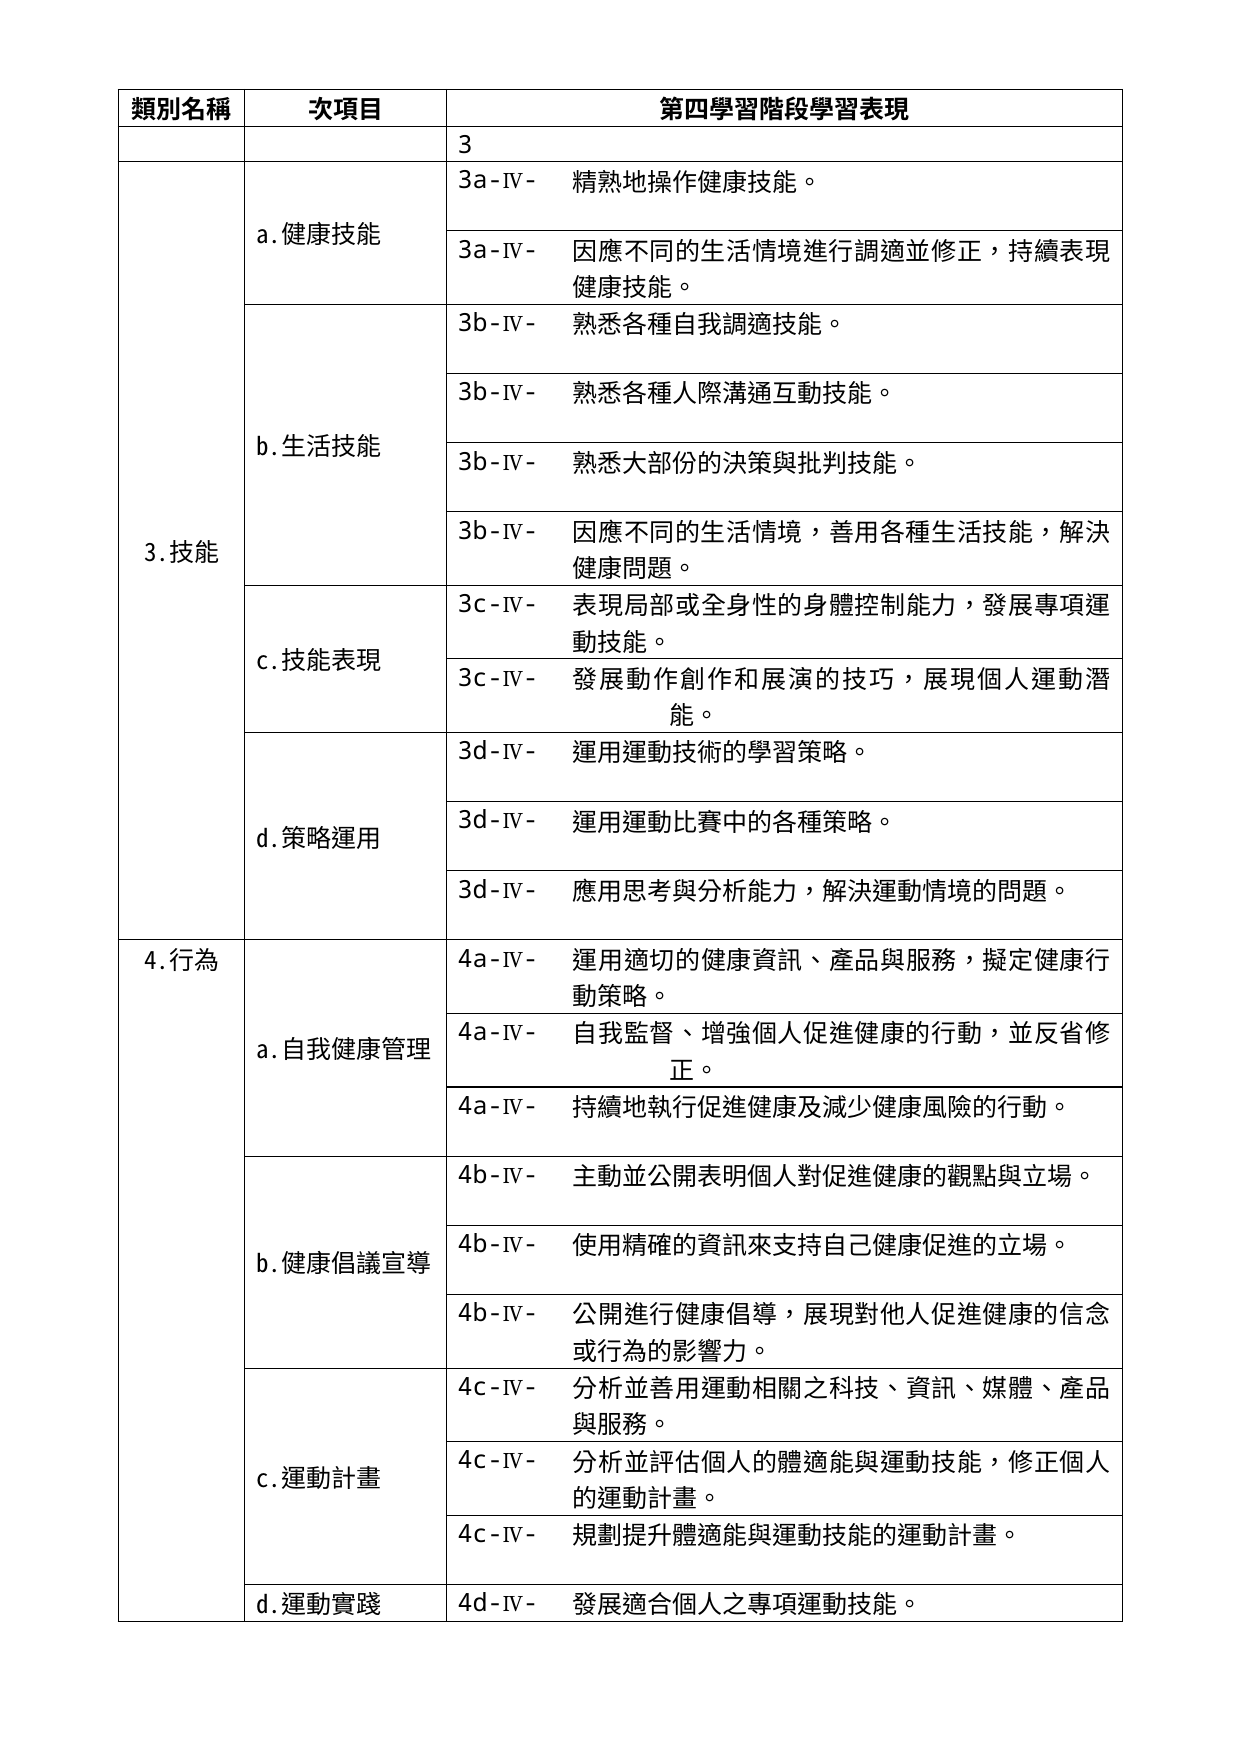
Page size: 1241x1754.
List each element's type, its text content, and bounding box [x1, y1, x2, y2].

table_cell 主動並公開表明個人對促進健康的觀點與立場。 [562, 1157, 1122, 1225]
table_cell 發展適合個人之專項運動技能。 [562, 1585, 1122, 1621]
table_cell 熟悉各種人際溝通互動技能。 [562, 374, 1122, 442]
table_cell 4c-Ⅳ-3 [447, 1516, 562, 1584]
table_cell 因應不同的生活情境進行調適並修正，持續表現健康技能。 [562, 231, 1122, 304]
table_cell [562, 127, 1122, 161]
table_cell 運用適切的健康資訊、產品與服務，擬定健康行動策略。 [562, 940, 1122, 1013]
table_cell 熟悉各種自我調適技能。 [562, 305, 1122, 373]
table_cell 4c-Ⅳ-2 [447, 1442, 562, 1514]
table_cell 應用思考與分析能力，解決運動情境的問題。 [562, 871, 1122, 939]
table_cell 分析並善用運動相關之科技、資訊、媒體、產品與服務。 [562, 1369, 1122, 1441]
table_header 次項目 [245, 90, 446, 126]
table_cell 精熟地操作健康技能。 [562, 162, 1122, 230]
table_cell 4b-Ⅳ-1 [447, 1157, 562, 1225]
table_cell 4b-Ⅳ-2 [447, 1226, 562, 1294]
table_cell 3b-Ⅳ-1 [447, 305, 562, 373]
table_cell 4a-Ⅳ-2 [447, 1014, 562, 1086]
table_cell 自我監督、增強個人促進健康的行動，並反省修正。 [562, 1014, 1122, 1086]
table_cell 3c-Ⅳ-2 [447, 659, 562, 732]
table_cell 3d-Ⅳ-1 [447, 733, 562, 801]
table_cell 規劃提升體適能與運動技能的運動計畫。 [562, 1516, 1122, 1584]
table_cell 3d-Ⅳ-3 [447, 871, 562, 939]
table_cell 3b-Ⅳ-3 [447, 443, 562, 511]
table_cell c.技能表現 [245, 586, 446, 732]
table_cell 3 [447, 127, 562, 161]
table_cell [119, 127, 244, 161]
table_cell 3b-Ⅳ-4 [447, 512, 562, 585]
table_cell 使用精確的資訊來支持自己健康促進的立場。 [562, 1226, 1122, 1294]
table_cell 熟悉大部份的決策與批判技能。 [562, 443, 1122, 511]
table_cell 運用運動技術的學習策略。 [562, 733, 1122, 801]
table_cell b.生活技能 [245, 305, 446, 585]
table_cell 4.行為 [119, 940, 244, 1621]
table_header 類別名稱 [119, 90, 244, 126]
table_cell d.策略運用 [245, 733, 446, 939]
table_cell 運用運動比賽中的各種策略。 [562, 802, 1122, 870]
table_cell 發展動作創作和展演的技巧，展現個人運動潛能。 [562, 659, 1122, 732]
table_cell 分析並評估個人的體適能與運動技能，修正個人的運動計畫。 [562, 1442, 1122, 1514]
table_cell 因應不同的生活情境，善用各種生活技能，解決健康問題。 [562, 512, 1122, 585]
table_cell 持續地執行促進健康及減少健康風險的行動。 [562, 1088, 1122, 1156]
table_cell a.健康技能 [245, 162, 446, 304]
table_cell 3d-Ⅳ-2 [447, 802, 562, 870]
table_cell 4c-Ⅳ-1 [447, 1369, 562, 1441]
table_cell 表現局部或全身性的身體控制能力，發展專項運動技能。 [562, 586, 1122, 658]
table_cell 3.技能 [119, 162, 244, 939]
table_cell c.運動計畫 [245, 1369, 446, 1584]
table_cell 4d-Ⅳ- [447, 1585, 562, 1621]
table_cell 4a-Ⅳ-3 [447, 1088, 562, 1156]
table_header 第四學習階段學習表現 [447, 90, 1122, 126]
table_cell 3a-Ⅳ-1 [447, 162, 562, 230]
table_cell 4b-Ⅳ-3 [447, 1295, 562, 1367]
table_cell 3a-Ⅳ-2 [447, 231, 562, 304]
table_cell [245, 127, 446, 161]
table_cell 公開進行健康倡導，展現對他人促進健康的信念或行為的影響力。 [562, 1295, 1122, 1367]
table_cell 3b-Ⅳ-2 [447, 374, 562, 442]
table_cell 4a-Ⅳ-1 [447, 940, 562, 1013]
table_cell a.自我健康管理 [245, 940, 446, 1156]
table_cell d.運動實踐 [245, 1585, 446, 1621]
table_cell 3c-Ⅳ-1 [447, 586, 562, 658]
table_cell b.健康倡議宣導 [245, 1157, 446, 1367]
